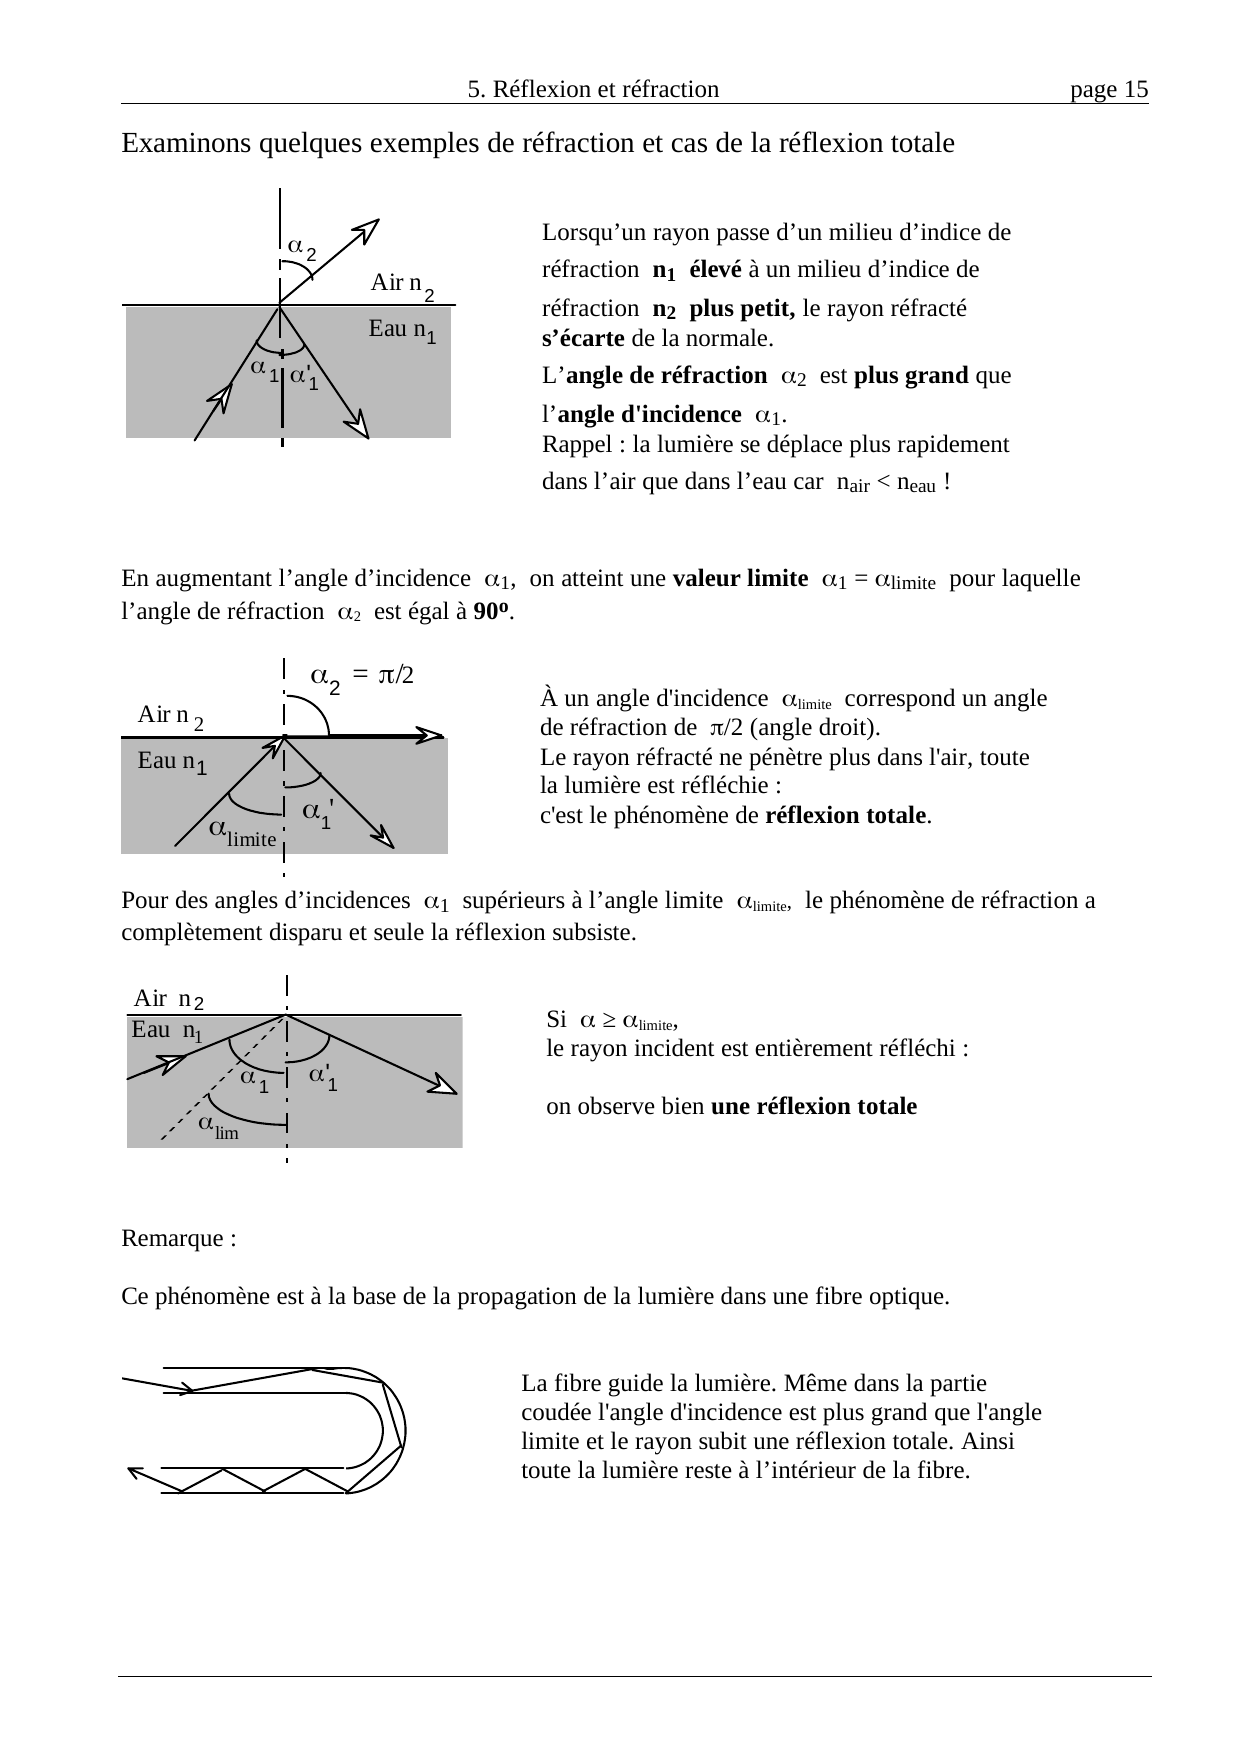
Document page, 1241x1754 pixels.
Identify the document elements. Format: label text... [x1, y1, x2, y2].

text Ce phénomène est à la base de la propagation de la lumière dans une fibre optique. [121, 1281, 1149, 1310]
table_header [113, 975, 538, 1164]
table_header La fibre guide la lumière. Même dans la partie coudée l'angle d'incidence est plus grand que l'angle limite et le rayon subit une réflexion totale. Ainsi toute la lumière reste à l’intérieur de la fibre. [513, 1310, 1067, 1542]
text Pour des angles d’incidences 1 supérieurs à l’angle limite limite, le phénomène de réfraction a complètement disparu et seule la réflexion subsiste. [121, 885, 1149, 946]
table_header Si  ≥ limite, le rayon incident est entièrement réfléchi : on observe bien une réflexion totale [538, 975, 1065, 1164]
table_header [113, 1310, 513, 1542]
table_header À un angle d'incidence limite correspond un angle de réfraction de /2 (angle droit). Le rayon réfracté ne pénètre plus dans l'air, toute la lumière est réfléchie : c'est le phénomène de réflexion totale. [531, 654, 1062, 885]
table_header [113, 188, 533, 555]
text Remarque : [121, 1223, 1149, 1252]
text En augmentant l’angle d’incidence 1, on atteint une valeur limite 1 = limite pour laquelle l’angle de réfraction 2 est égal à 90o. [121, 555, 1149, 625]
text Examinons quelques exemples de réfraction et cas de la réflexion totale [121, 126, 1149, 159]
table_header [113, 654, 531, 885]
table_header Lorsqu’un rayon passe d’un milieu d’indice de réfraction n1 élevé à un milieu d’indice de réfraction n2 plus petit, le rayon réfracté s’écarte de la normale. L’angle de réfraction 2 est plus grand que l’angle d'incidence 1. Rappel : la lumière se déplace plus rapidement dans l’air que dans l’eau car nair < neau ! [534, 188, 1064, 555]
